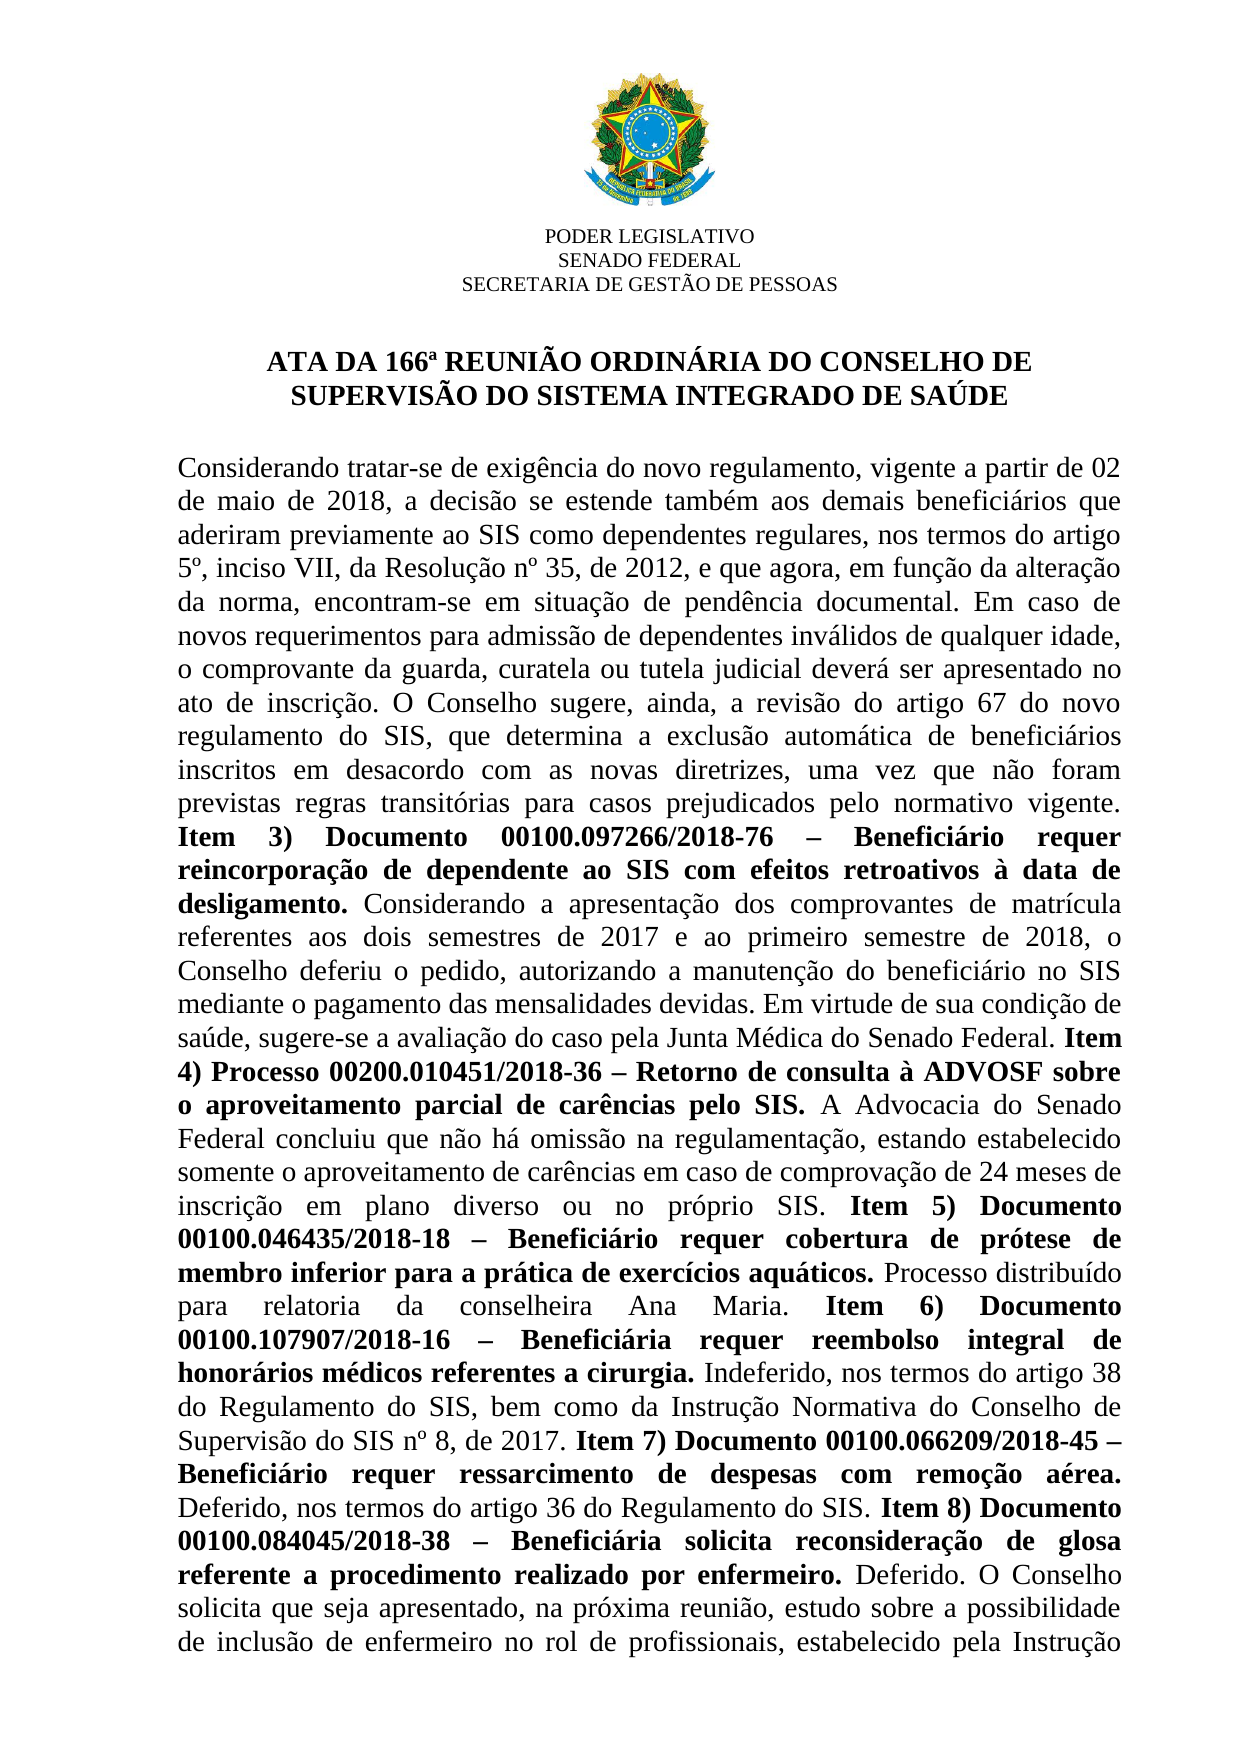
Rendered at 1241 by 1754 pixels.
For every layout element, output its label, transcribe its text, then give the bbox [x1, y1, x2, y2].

text Considerando tratar-se de exigência do novo regulamento, vigente a partir de 02 de maio de 2018, a decisão se estende também aos demais beneficiários que aderiram previamente ao SIS como dependentes regulares, nos termos do artigo 5º, inciso VII, da Resolução nº 35, de 2012, e que agora, em função da alteração da norma, encontram-se em situação de pendência documental. Em caso de novos requerimentos para admissão de dependentes inválidos de qualquer idade, o comprovante da guarda, curatela ou tutela judicial deverá ser apresentado no ato de inscrição. O Conselho sugere, ainda, a revisão do artigo 67 do novo regulamento do SIS, que determina a exclusão automática de beneficiários inscritos em desacordo com as novas diretrizes, uma vez que não foram previstas regras transitórias para casos prejudicados pelo normativo vigente. Item 3) Documento 00100.097266/2018-76 – Beneficiário requer reincorporação de dependente ao SIS com efeitos retroativos à data de desligamento. Considerando a apresentação dos comprovantes de matrícula referentes aos dois semestres de 2017 e ao primeiro semestre de 2018, o Conselho deferiu o pedido, autorizando a manutenção do beneficiário no SIS mediante o pagamento das mensalidades devidas. Em virtude de sua condição de saúde, sugere-se a avaliação do caso pela Junta Médica do Senado Federal. Item 4) Processo 00200.010451/2018-36 – Retorno de consulta à ADVOSF sobre o aproveitamento parcial de carências pelo SIS. A Advocacia do Senado Federal concluiu que não há omissão na regulamentação, estando estabelecido somente o aproveitamento de carências em caso de comprovação de 24 meses de inscrição em plano diverso ou no próprio SIS. Item 5) Documento 00100.046435/2018-18 – Beneficiário requer cobertura de prótese de membro inferior para a prática de exercícios aquáticos. Processo distribuído para relatoria da conselheira Ana Maria. Item 6) Documento 00100.107907/2018-16 – Beneficiária requer reembolso integral de honorários médicos referentes a cirurgia. Indeferido, nos termos do artigo 38 do Regulamento do SIS, bem como da Instrução Normativa do Conselho de Supervisão do SIS nº 8, de 2017. Item 7) Documento 00100.066209/2018-45 – Beneficiário requer ressarcimento de despesas com remoção aérea. Deferido, nos termos do artigo 36 do Regulamento do SIS. Item 8) Documento 00100.084045/2018-38 – Beneficiária solicita reconsideração de glosa referente a procedimento realizado por enfermeiro. Deferido. O Conselho solicita que seja apresentado, na próxima reunião, estudo sobre a possibilidade de inclusão de enfermeiro no rol de profissionais, estabelecido pela Instrução [177, 450, 1122, 1657]
